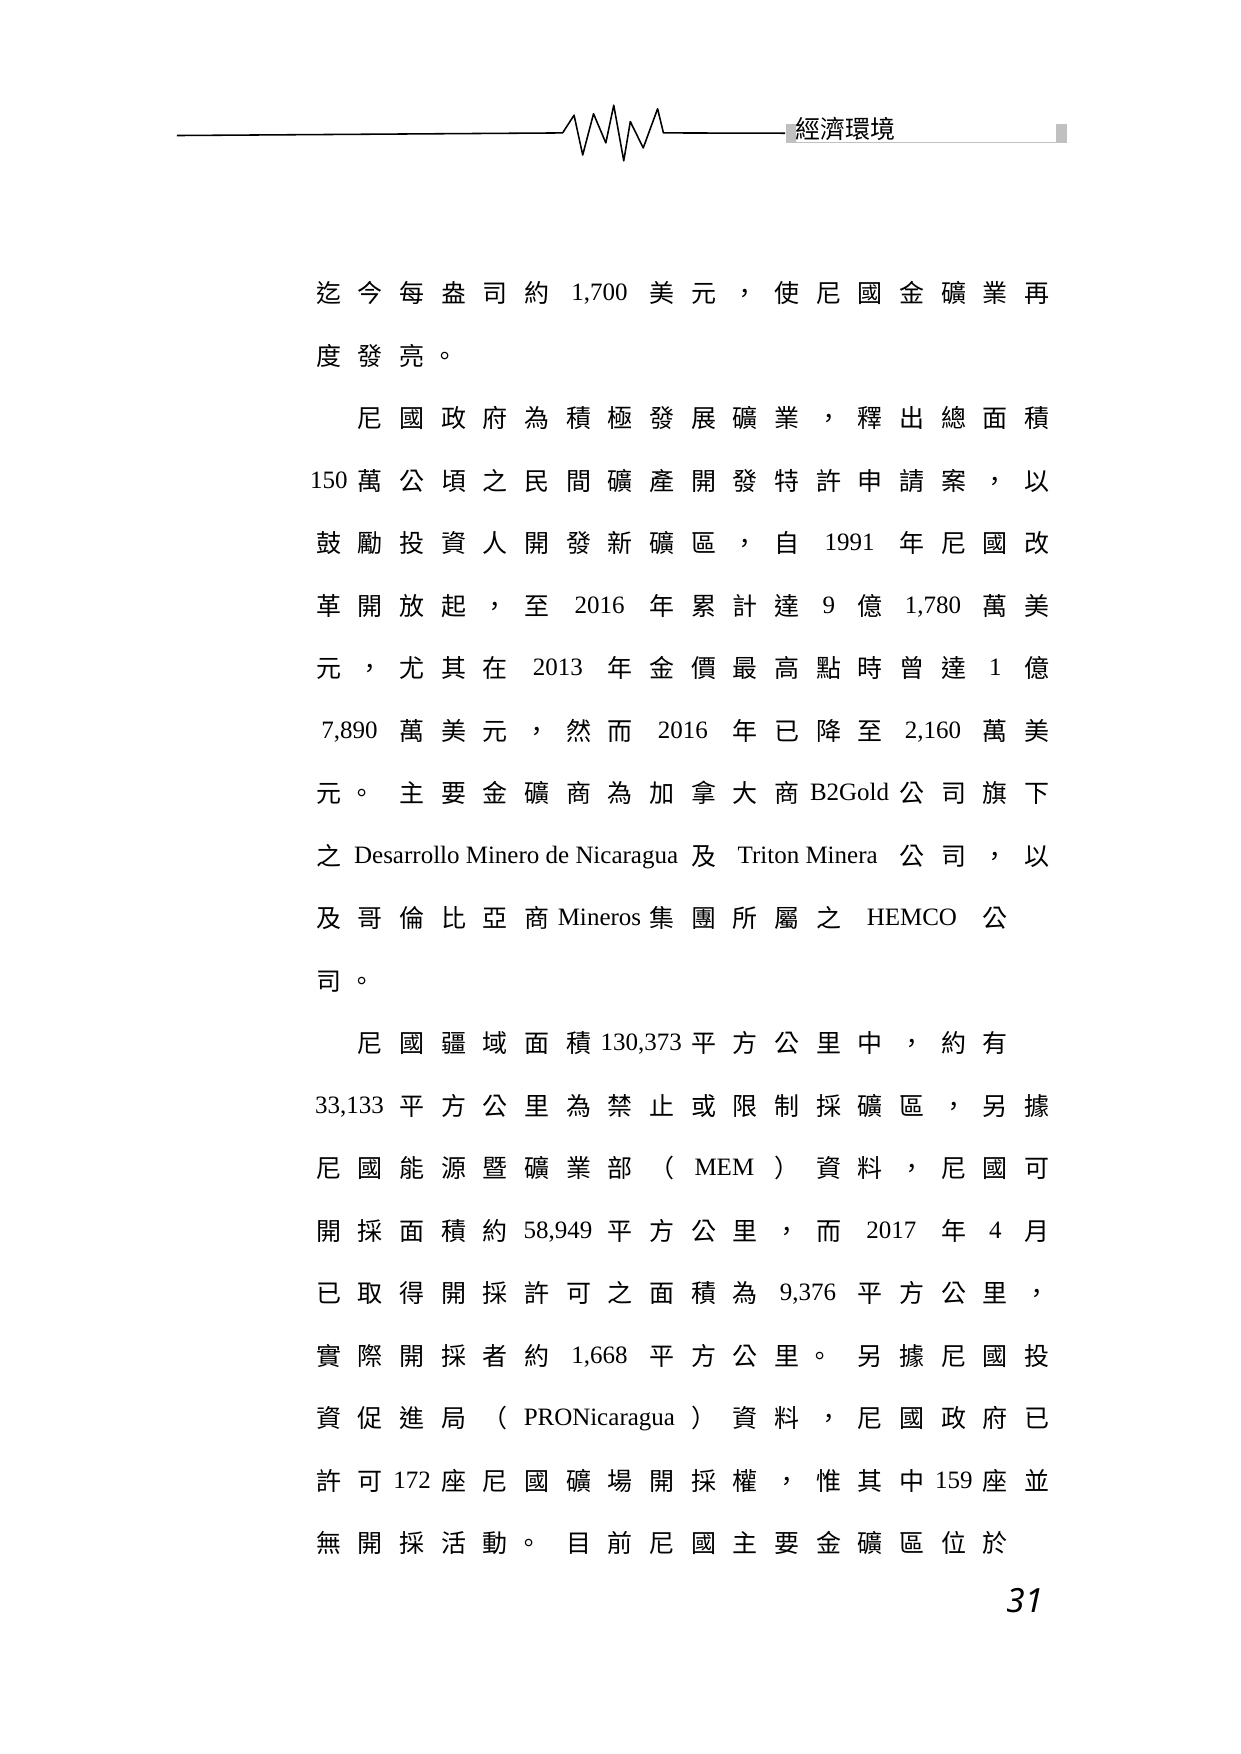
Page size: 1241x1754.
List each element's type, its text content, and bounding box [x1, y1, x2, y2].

text 迄今每盎司約1,700美元，使尼國金礦業再度發亮。 [281, 250, 1058, 375]
text 尼國政府為積極發展礦業，釋出總面積150萬公頃之民間礦產開發特許申請案，以鼓勵投資人開發新礦區，自1991年尼國改革開放起，至2016年累計達9億1,780萬美元，尤其在2013年金價最高點時曾達1億7,890萬美元，然而2016年已降至2,160萬美元。主要金礦商為加拿大商B2Gold公司旗下之Desarrollo Minero de Nicaragua及Triton Minera公司，以及哥倫比亞商Mineros集團所屬之HEMCO公司。 [281, 375, 1058, 1000]
text 尼國疆域面積130,373平方公里中，約有33,133平方公里為禁止或限制採礦區，另據尼國能源暨礦業部（MEM）資料，尼國可開採面積約58,949平方公里，而2017年4月已取得開採許可之面積為9,376平方公里，實際開採者約1,668平方公里。另據尼國投資促進局（PRONicaragua）資料，尼國政府已許可172座尼國礦場開採權，惟其中159座並無開採活動。目前尼國主要金礦區位於 [281, 1000, 1058, 1563]
